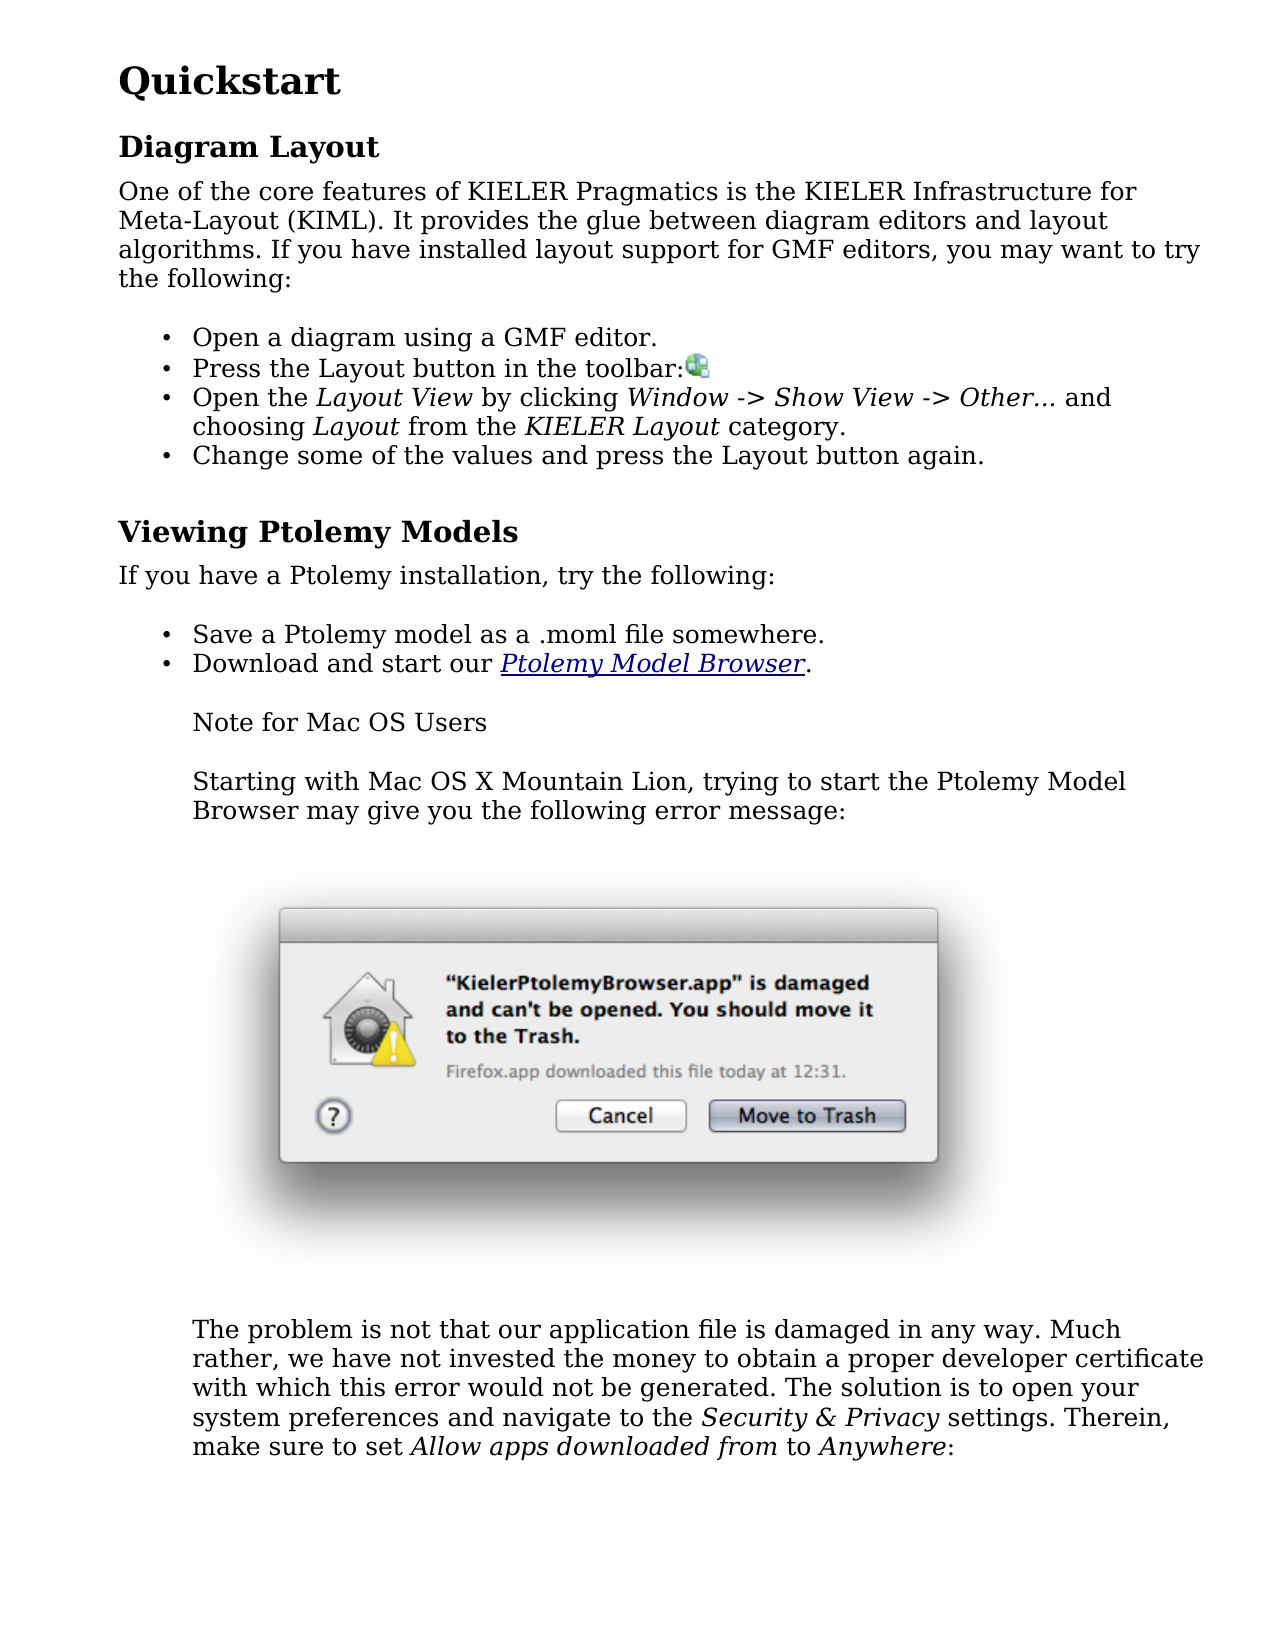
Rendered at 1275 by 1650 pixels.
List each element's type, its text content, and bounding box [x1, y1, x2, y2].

picture [192, 854, 1027, 1286]
subtitle Quickstart [118, 59, 1216, 103]
list Press the Layout button in the toolbar: [162, 352, 1216, 383]
list Note for Mac OS Users [162, 708, 1216, 737]
list The problem is not that our application file is damaged in any way. Much rather, we have not invested the money to obtain a proper developer certificate with which this error would not be generated. The solution is to open your system preferences and navigate to the Security & Privacy settings. Therein, make sure to set Allow apps downloaded from to Anywhere: [162, 1315, 1216, 1461]
list Open a diagram using a GMF editor. [162, 323, 1216, 352]
list Starting with Mac OS X Mountain Lion, trying to start the Ptolemy Model Browser may give you the following error message: [162, 767, 1216, 825]
text One of the core features of KIELER Pragmatics is the KIELER Infrastructure for Meta-Layout (KIML). It provides the glue between diagram editors and layout algorithms. If you have installed layout support for GMF editors, you may want to try the following: [118, 177, 1216, 294]
list Open the Layout View by clicking Window -> Show View -> Other... and choosing Layout from the KIELER Layout category. [162, 383, 1216, 442]
subtitle Viewing Ptolemy Models [118, 515, 1216, 549]
list Download and start our Ptolemy Model Browser. [162, 649, 1216, 678]
list Change some of the values and press the Layout button again. [162, 442, 1216, 471]
subtitle Diagram Layout [118, 130, 1216, 164]
text If you have a Ptolemy installation, try the following: [118, 562, 1216, 591]
picture [684, 352, 710, 378]
list Save a Ptolemy model as a .moml file somewhere. [162, 620, 1216, 649]
